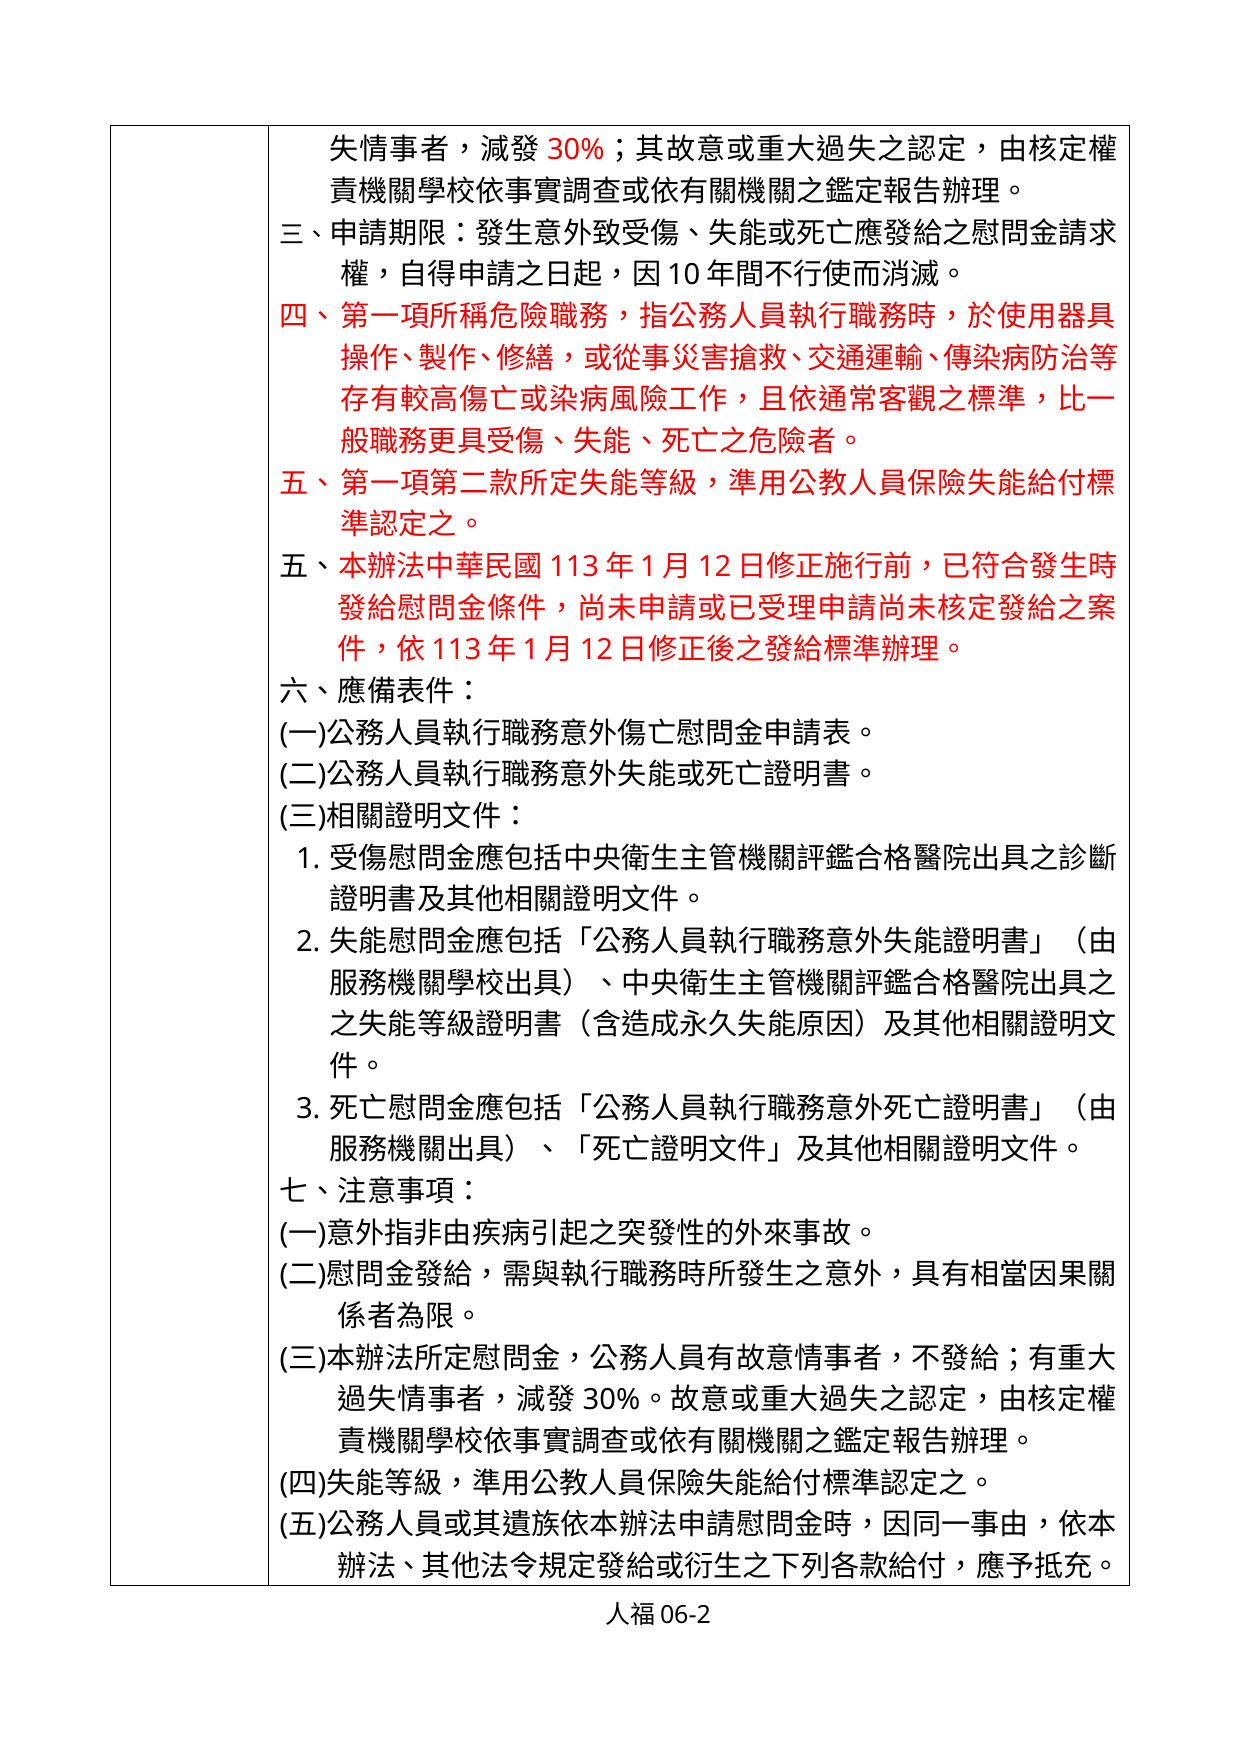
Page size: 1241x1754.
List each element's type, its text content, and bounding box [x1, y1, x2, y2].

table_cell [111, 126, 268, 1585]
table_cell 發給標準： (一)受傷慰問金： 傷勢嚴重住院急救有生命危險或失能之虞者 20 萬元。 傷勢嚴重連續住院 30 日以上者 8 萬元。 連續住院 14 日以上未滿 30 日者 6 萬元。 連續住院未滿 14 日者 2 萬元。 未住院而須治療 7 次以上者 1 萬元。 未住院而須治療 4 次至 6 次者 6,000 元。 未住院而須治療 3 次以下者 3,000 元。 前七目如係因執行危險職務所致者，依前開標準加 30% 發給。 (二) 失能慰問金： 全失能者，發給新臺幣600萬元；半失能者，發給新臺幣300萬元；部分失能者，發給新臺幣160萬元。 因執行危險職務所致全失能者，發給新臺幣1,000萬元；半失能者，發給新臺幣600萬元；部分失能者，發給新臺幣320萬元。 (三)死亡慰問金： 死亡者，發給其遺族新臺幣600萬元。 因執行危險職務所致死亡者，發給其遺族新臺幣1,000萬元。 前項所定慰問金，公務人員有故意情事者，不發給；有重大過失情事者，減發30%；其故意或重大過失之認定，由核定權責機關學校依事實調查或依有關機關之鑑定報告辦理。 申請期限：發生意外致受傷、失能或死亡應發給之慰問金請求權，自得申請之日起，因10年間不行使而消滅。 第一項所稱危險職務，指公務人員執行職務時，於使用器具操作、製作、修繕，或從事災害搶救、交通運輸、傳染病防治等存有較高傷亡或染病風險工作，且依通常客觀之標準，比一般職務更具受傷、失能、死亡之危險者。 第一項第二款所定失能等級，準用公教人員保險失能給付標準認定之。 五、本辦法中華民國113年1月12日修正施行前，已符合發生時發給慰問金條件，尚未申請或已受理申請尚未核定發給之案件，依113年1月12日修正後之發給標準辦理。 六、應備表件： (一)公務人員執行職務意外傷亡慰問金申請表。 (二)公務人員執行職務意外失能或死亡證明書。 (三)相關證明文件： 受傷慰問金應包括中央衛生主管機關評鑑合格醫院出具之診斷證明書及其他相關證明文件。 失能慰問金應包括「公務人員執行職務意外失能證明書」（由服務機關學校出具）、中央衛生主管機關評鑑合格醫院出具之之失能等級證明書（含造成永久失能原因）及其他相關證明文件。 死亡慰問金應包括「公務人員執行職務意外死亡證明書」（由服務機關出具）、「死亡證明文件」及其他相關證明文件。 七、注意事項： (一)意外指非由疾病引起之突發性的外來事故。 (二)慰問金發給，需與執行職務時所發生之意外，具有相當因果關係者為限。 (三)本辦法所定慰問金，公務人員有故意情事者，不發給；有重大過失情事者，減發30%。故意或重大過失之認定，由核定權責機關學校依事實調查或依有關機關之鑑定報告辦理。 (四)失能等級，準用公教人員保險失能給付標準認定之。 (五)公務人員或其遺族依本辦法申請慰問金時，因同一事由，依本辦法、其他法令規定發給或衍生之下列各款給付，應予抵充。本辦法發給之慰問金高於下列其他各款合併之給付總額者，僅發給其差額；低於或等於者，不再發給：。 (六)警察、消防機關列警察官人員（遺族）另依「警察人員因公傷亡慰問金發給辦法」規定辦理。 [269, 126, 1129, 1585]
